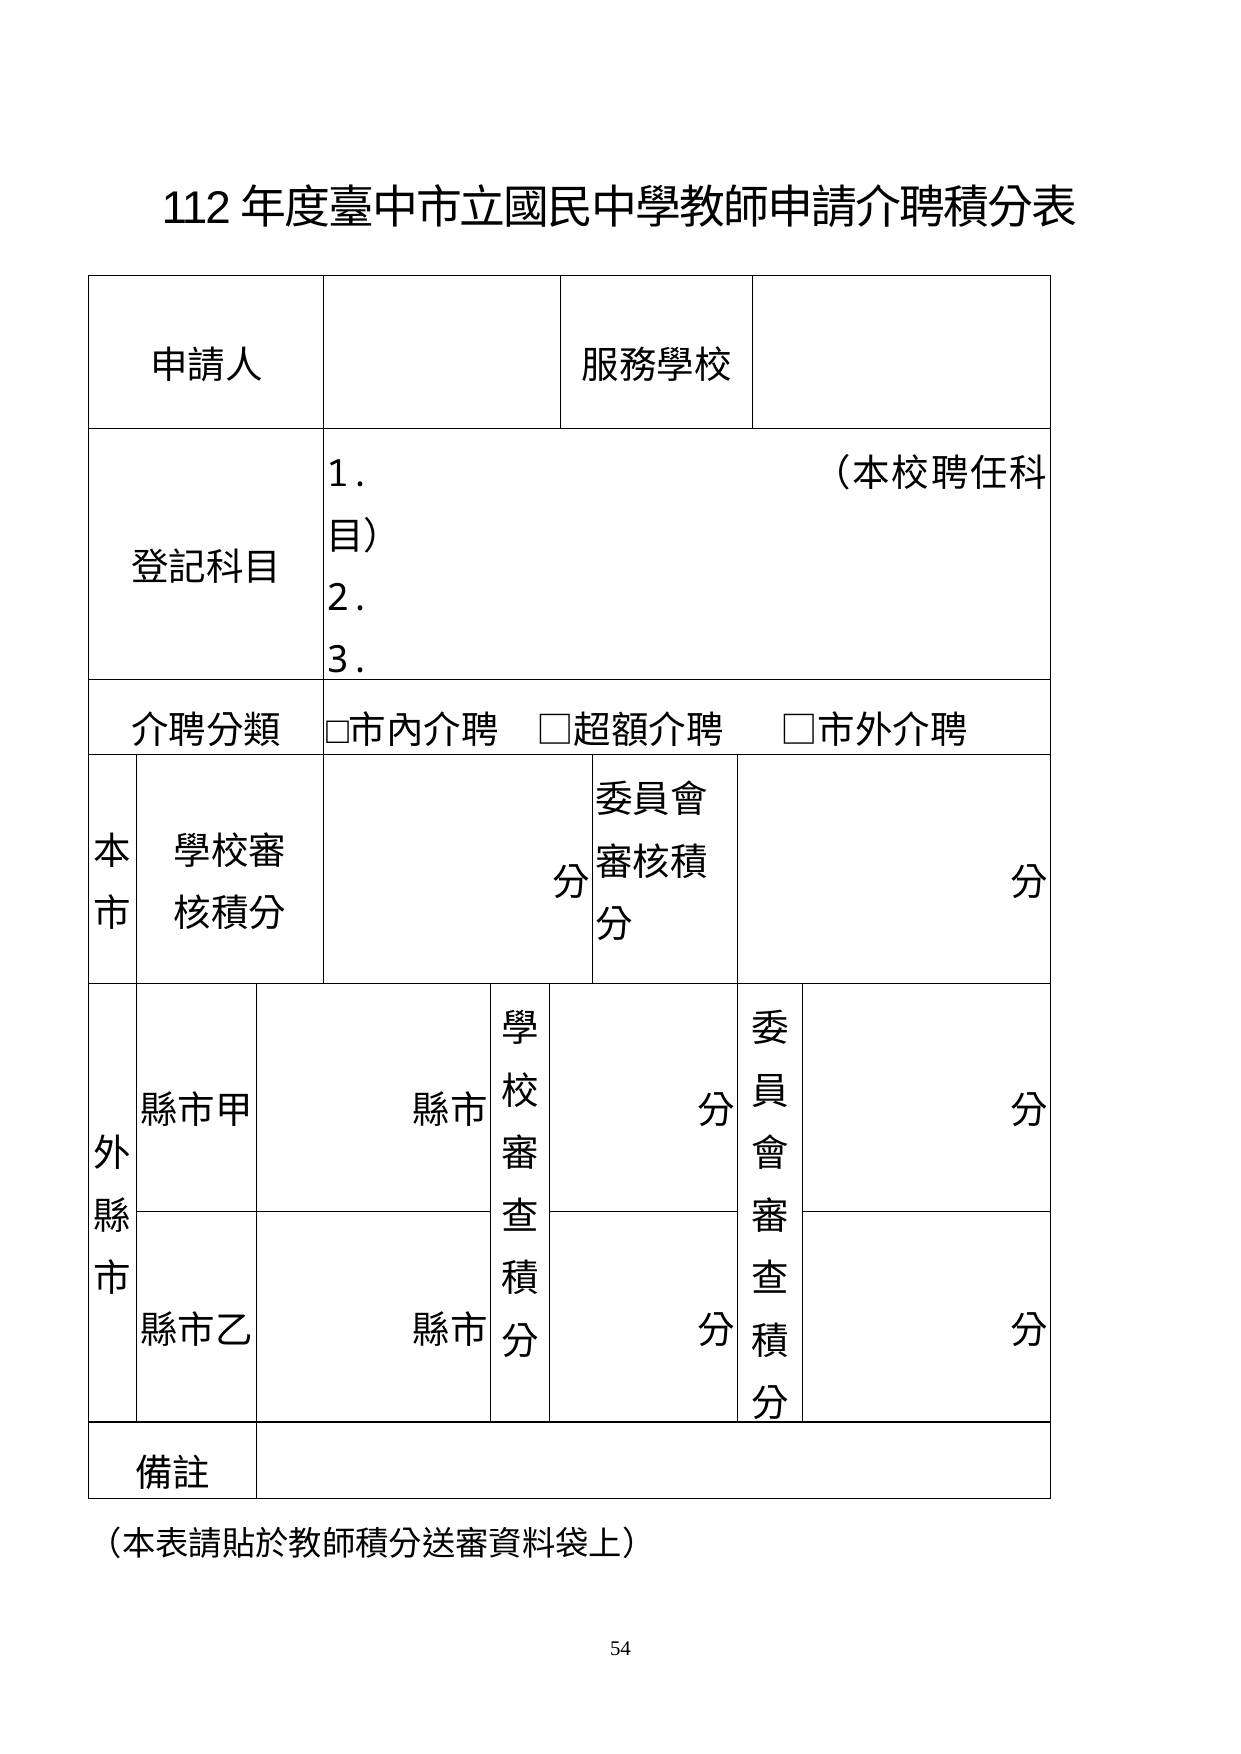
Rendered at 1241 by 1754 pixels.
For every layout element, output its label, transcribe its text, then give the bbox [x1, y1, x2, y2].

text （本表請貼於教師積分送審資料袋上） [89, 1499, 1152, 1561]
table_cell 分 [550, 984, 737, 1211]
table_cell 本 市 [89, 755, 136, 983]
subtitle 112年度臺中市立國民中學教師申請介聘積分表 [89, 131, 1152, 256]
table_header 申請人 [89, 276, 323, 428]
table_header 服務學校 [561, 276, 752, 428]
table_cell □市內介聘 □超額介聘 □市外介聘 [324, 680, 1050, 753]
table_cell 介聘分類 [89, 680, 323, 753]
table_cell 備註 [89, 1423, 256, 1498]
table_cell 分 [550, 1212, 737, 1421]
table_cell 學 校 審 查 積 分 [491, 984, 549, 1421]
table_cell 分 [738, 755, 1050, 983]
table_cell [257, 1423, 1050, 1498]
table_header [324, 276, 560, 428]
table_cell 外縣市 [89, 984, 136, 1421]
table_cell 分 [803, 984, 1050, 1211]
table_cell 委員會審核積分 [593, 755, 737, 983]
table_cell 學校審 核積分 [137, 755, 323, 983]
table_cell 登記科目 [89, 429, 323, 679]
table_header [753, 276, 1050, 428]
table_cell 縣市甲 [137, 984, 256, 1211]
table_cell 委 員 會 審 查 積 分 [738, 984, 802, 1421]
table_cell 縣市 [257, 984, 490, 1211]
table_cell 分 [803, 1212, 1050, 1421]
table_cell 縣市 [257, 1212, 490, 1421]
table_cell 1. （本校聘任科目） 2. 3. [324, 429, 1050, 679]
table_cell 分 [324, 755, 592, 983]
table_cell 縣市乙 [137, 1212, 256, 1421]
